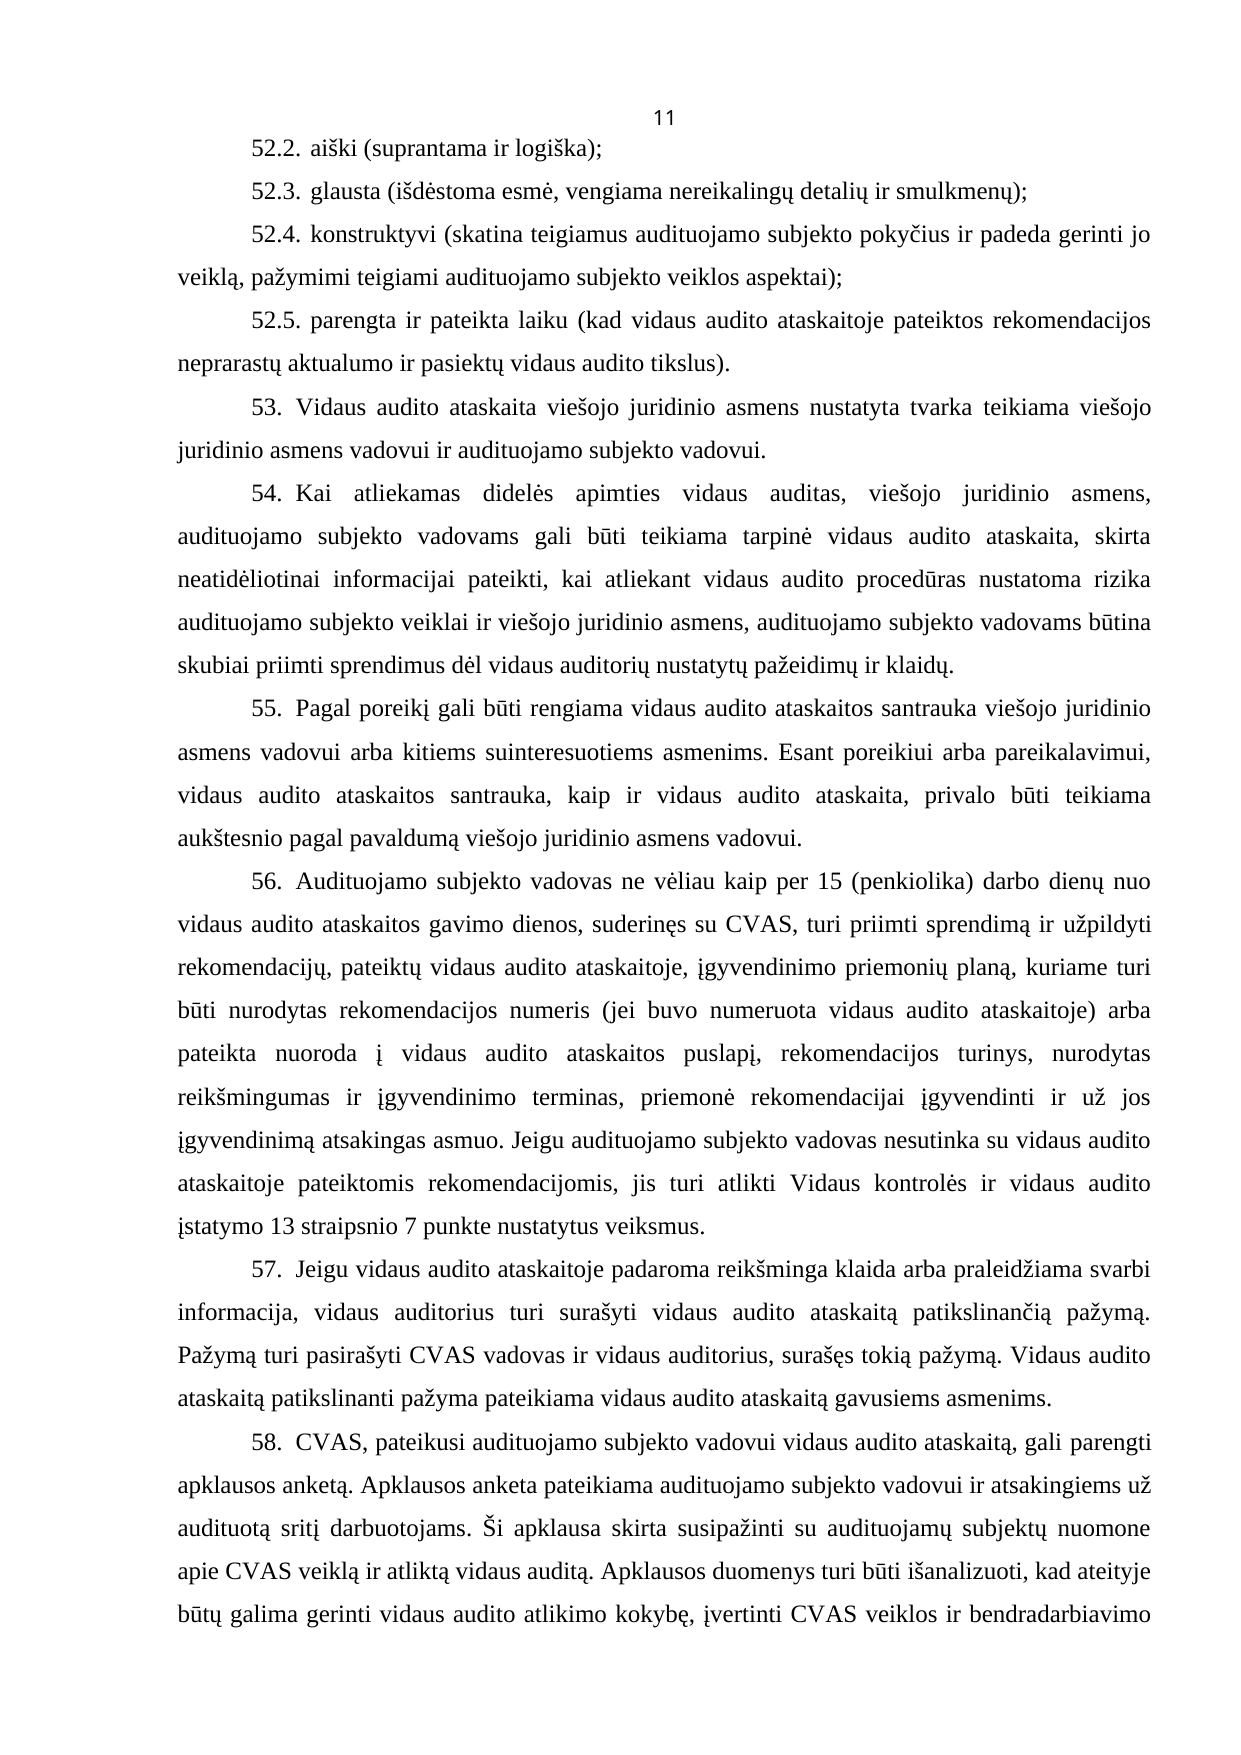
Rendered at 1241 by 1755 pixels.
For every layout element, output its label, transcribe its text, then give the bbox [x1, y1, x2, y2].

text 57. Jeigu vidaus audito ataskaitoje padaroma reikšminga klaida arba praleidžiama svarbi informacija, vidaus auditorius turi surašyti vidaus audito ataskaitą patikslinančią pažymą. Pažymą turi pasirašyti CVAS vadovas ir vidaus auditorius, surašęs tokią pažymą. Vidaus audito ataskaitą patikslinanti pažyma pateikiama vidaus audito ataskaitą gavusiems asmenims. [177, 1254, 1152, 1412]
text 52.2. aiški (suprantama ir logiška); [251, 133, 1152, 162]
text 54. Kai atliekamas didelės apimties vidaus auditas, viešojo juridinio asmens, audituojamo subjekto vadovams gali būti teikiama tarpinė vidaus audito ataskaita, skirta neatidėliotinai informacijai pateikti, kai atliekant vidaus audito procedūras nustatoma rizika audituojamo subjekto veiklai ir viešojo juridinio asmens, audituojamo subjekto vadovams būtina skubiai priimti sprendimus dėl vidaus auditorių nustatytų pažeidimų ir klaidų. [177, 478, 1152, 679]
text 52.4. konstruktyvi (skatina teigiamus audituojamo subjekto pokyčius ir padeda gerinti jo veiklą, pažymimi teigiami audituojamo subjekto veiklos aspektai); [177, 219, 1152, 291]
text 53. Vidaus audito ataskaita viešojo juridinio asmens nustatyta tvarka teikiama viešojo juridinio asmens vadovui ir audituojamo subjekto vadovui. [177, 392, 1152, 463]
text 52.5. parengta ir pateikta laiku (kad vidaus audito ataskaitoje pateiktos rekomendacijos neprarastų aktualumo ir pasiektų vidaus audito tikslus). [177, 305, 1152, 377]
text 58. CVAS, pateikusi audituojamo subjekto vadovui vidaus audito ataskaitą, gali parengti apklausos anketą. Apklausos anketa pateikiama audituojamo subjekto vadovui ir atsakingiems už audituotą sritį darbuotojams. Ši apklausa skirta susipažinti su audituojamų subjektų nuomone apie CVAS veiklą ir atliktą vidaus auditą. Apklausos duomenys turi būti išanalizuoti, kad ateityje būtų galima gerinti vidaus audito atlikimo kokybę, įvertinti CVAS veiklos ir bendradarbiavimo [177, 1427, 1152, 1628]
text 52.3. glausta (išdėstoma esmė, vengiama nereikalingų detalių ir smulkmenų); [236, 176, 1152, 205]
text 55. Pagal poreikį gali būti rengiama vidaus audito ataskaitos santrauka viešojo juridinio asmens vadovui arba kitiems suinteresuotiems asmenims. Esant poreikiui arba pareikalavimui, vidaus audito ataskaitos santrauka, kaip ir vidaus audito ataskaita, privalo būti teikiama aukštesnio pagal pavaldumą viešojo juridinio asmens vadovui. [177, 693, 1152, 852]
text 56. Audituojamo subjekto vadovas ne vėliau kaip per 15 (penkiolika) darbo dienų nuo vidaus audito ataskaitos gavimo dienos, suderinęs su CVAS, turi priimti sprendimą ir užpildyti rekomendacijų, pateiktų vidaus audito ataskaitoje, įgyvendinimo priemonių planą, kuriame turi būti nurodytas rekomendacijos numeris (jei buvo numeruota vidaus audito ataskaitoje) arba pateikta nuoroda į vidaus audito ataskaitos puslapį, rekomendacijos turinys, nurodytas reikšmingumas ir įgyvendinimo terminas, priemonė rekomendacijai įgyvendinti ir už jos įgyvendinimą atsakingas asmuo. Jeigu audituojamo subjekto vadovas nesutinka su vidaus audito ataskaitoje pateiktomis rekomendacijomis, jis turi atlikti Vidaus kontrolės ir vidaus audito įstatymo 13 straipsnio 7 punkte nustatytus veiksmus. [177, 866, 1152, 1240]
